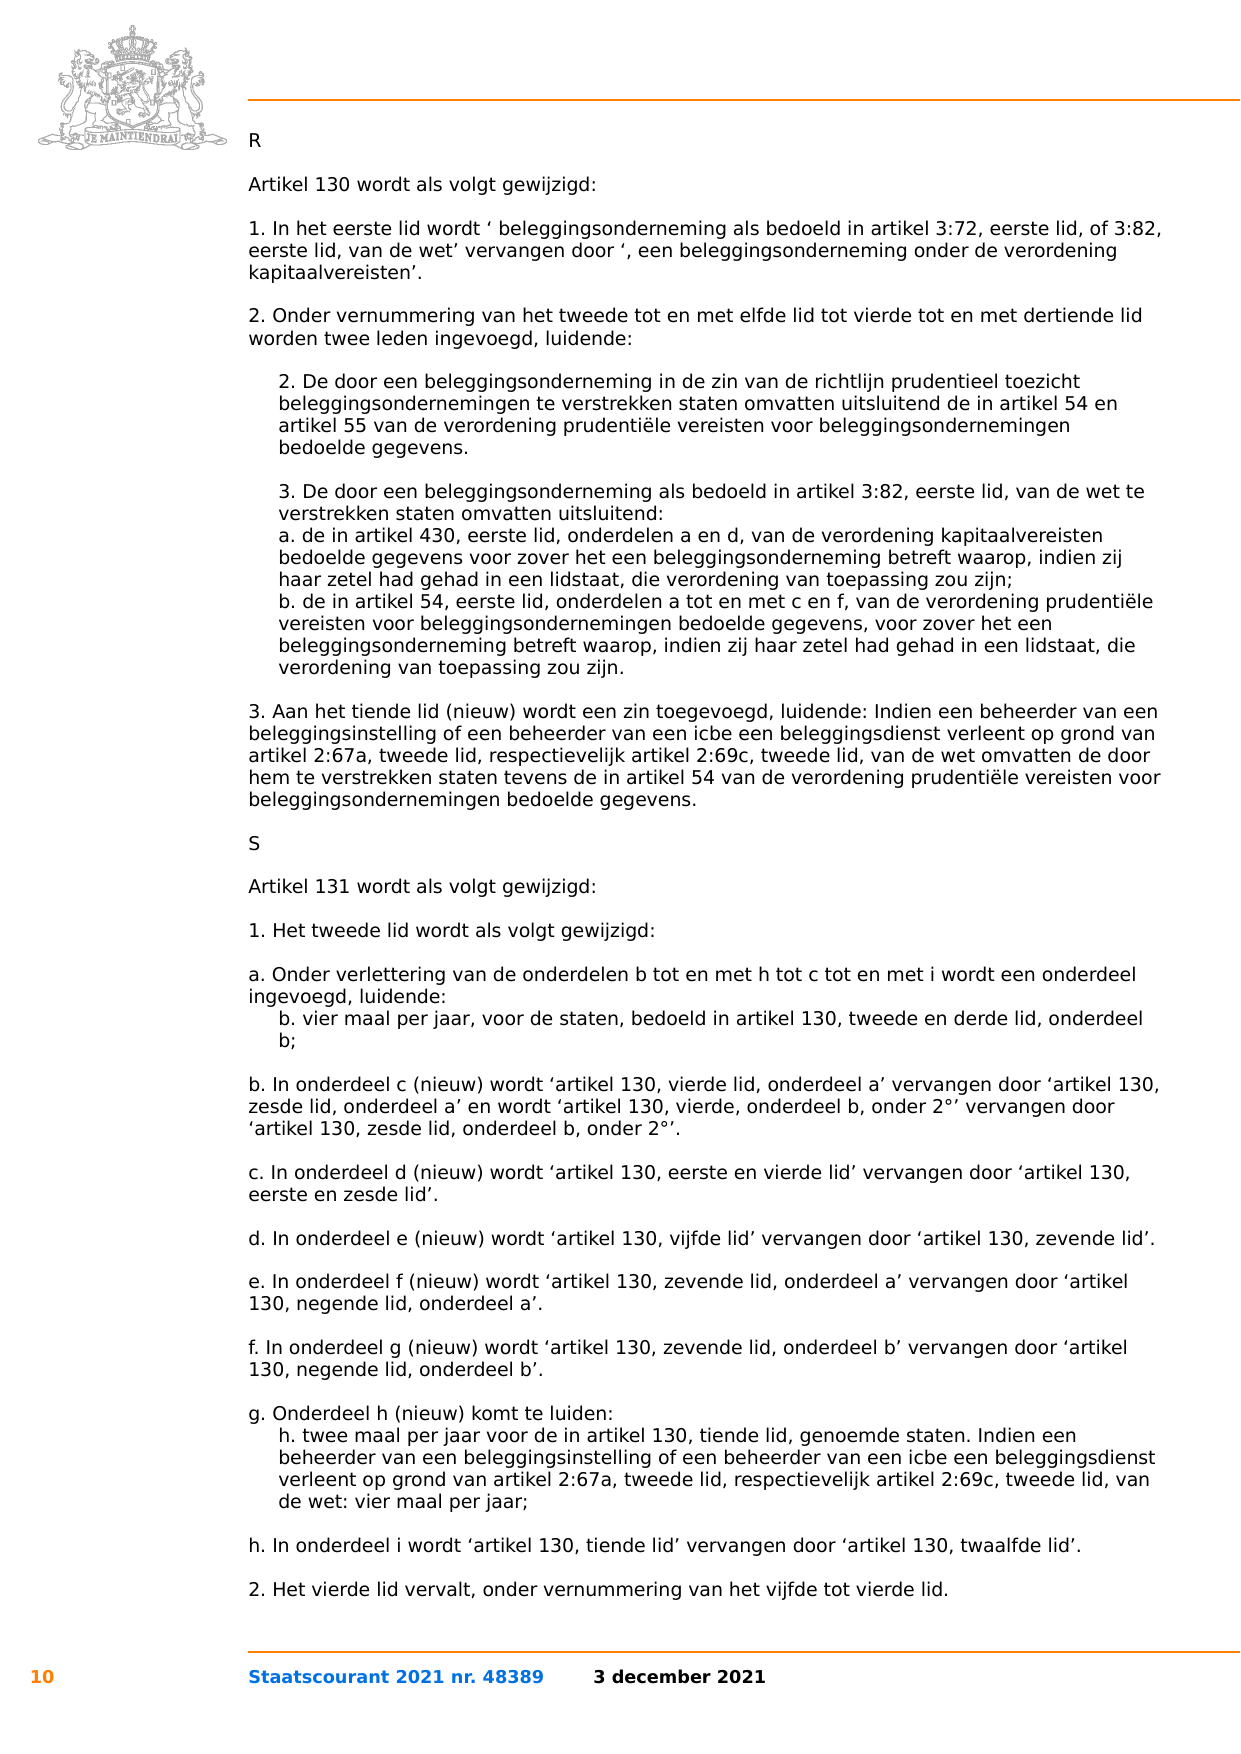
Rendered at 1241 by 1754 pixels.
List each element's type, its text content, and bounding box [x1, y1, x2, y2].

text e. In onderdeel f (nieuw) wordt ‘artikel 130, zevende lid, onderdeel a’ vervangen door ‘artikel 130, negende lid, onderdeel a’. [248, 1271, 1163, 1315]
text S [248, 832, 1163, 854]
text 1. In het eerste lid wordt ‘ beleggingsonderneming als bedoeld in artikel 3:72, eerste lid, of 3:82, eerste lid, van de wet’ vervangen door ‘, een beleggingsonderneming onder de verordening kapitaalvereisten’. [248, 218, 1163, 283]
text 2. De door een beleggingsonderneming in de zin van de richtlijn prudentieel toezicht beleggingsondernemingen te verstrekken staten omvatten uitsluitend de in artikel 54 en artikel 55 van de verordening prudentiële vereisten voor beleggingsondernemingen bedoelde gegevens. [278, 371, 1163, 459]
text R [248, 130, 1163, 152]
text a. Onder verlettering van de onderdelen b tot en met h tot c tot en met i wordt een onderdeel ingevoegd, luidende: [248, 964, 1163, 1008]
text 1. Het tweede lid wordt als volgt gewijzigd: [248, 920, 1163, 942]
text 2. Onder vernummering van het tweede tot en met elfde lid tot vierde tot en met dertiende lid worden twee leden ingevoegd, luidende: [248, 305, 1163, 349]
text a. de in artikel 430, eerste lid, onderdelen a en d, van de verordening kapitaalvereisten bedoelde gegevens voor zover het een beleggingsonderneming betreft waarop, indien zij haar zetel had gehad in een lidstaat, die verordening van toepassing zou zijn; [278, 525, 1163, 591]
text b. de in artikel 54, eerste lid, onderdelen a tot en met c en f, van de verordening prudentiële vereisten voor beleggingsondernemingen bedoelde gegevens, voor zover het een beleggingsonderneming betreft waarop, indien zij haar zetel had gehad in een lidstaat, die verordening van toepassing zou zijn. [278, 591, 1163, 679]
text b. In onderdeel c (nieuw) wordt ‘artikel 130, vierde lid, onderdeel a’ vervangen door ‘artikel 130, zesde lid, onderdeel a’ en wordt ‘artikel 130, vierde, onderdeel b, onder 2°’ vervangen door ‘artikel 130, zesde lid, onderdeel b, onder 2°’. [248, 1074, 1163, 1140]
text 3. De door een beleggingsonderneming als bedoeld in artikel 3:82, eerste lid, van de wet te verstrekken staten omvatten uitsluitend: [278, 481, 1163, 525]
text b. vier maal per jaar, voor de staten, bedoeld in artikel 130, tweede en derde lid, onderdeel b; [278, 1008, 1163, 1052]
text 3. Aan het tiende lid (nieuw) wordt een zin toegevoegd, luidende: Indien een beheerder van een beleggingsinstelling of een beheerder van een icbe een beleggingsdienst verleent op grond van artikel 2:67a, tweede lid, respectievelijk artikel 2:69c, tweede lid, van de wet omvatten de door hem te verstrekken staten tevens de in artikel 54 van de verordening prudentiële vereisten voor beleggingsondernemingen bedoelde gegevens. [248, 701, 1163, 811]
text g. Onderdeel h (nieuw) komt te luiden: [248, 1403, 1163, 1425]
text Artikel 131 wordt als volgt gewijzigd: [248, 876, 1163, 898]
text h. twee maal per jaar voor de in artikel 130, tiende lid, genoemde staten. Indien een beheerder van een beleggingsinstelling of een beheerder van een icbe een beleggingsdienst verleent op grond van artikel 2:67a, tweede lid, respectievelijk artikel 2:69c, tweede lid, van de wet: vier maal per jaar; [278, 1425, 1163, 1513]
text h. In onderdeel i wordt ‘artikel 130, tiende lid’ vervangen door ‘artikel 130, twaalfde lid’. [248, 1535, 1163, 1557]
text d. In onderdeel e (nieuw) wordt ‘artikel 130, vijfde lid’ vervangen door ‘artikel 130, zevende lid’. [248, 1227, 1163, 1249]
text f. In onderdeel g (nieuw) wordt ‘artikel 130, zevende lid, onderdeel b’ vervangen door ‘artikel 130, negende lid, onderdeel b’. [248, 1337, 1163, 1381]
text Artikel 130 wordt als volgt gewijzigd: [248, 174, 1163, 196]
text c. In onderdeel d (nieuw) wordt ‘artikel 130, eerste en vierde lid’ vervangen door ‘artikel 130, eerste en zesde lid’. [248, 1162, 1163, 1206]
text 2. Het vierde lid vervalt, onder vernummering van het vijfde tot vierde lid. [248, 1579, 1163, 1601]
picture [38, 25, 227, 150]
